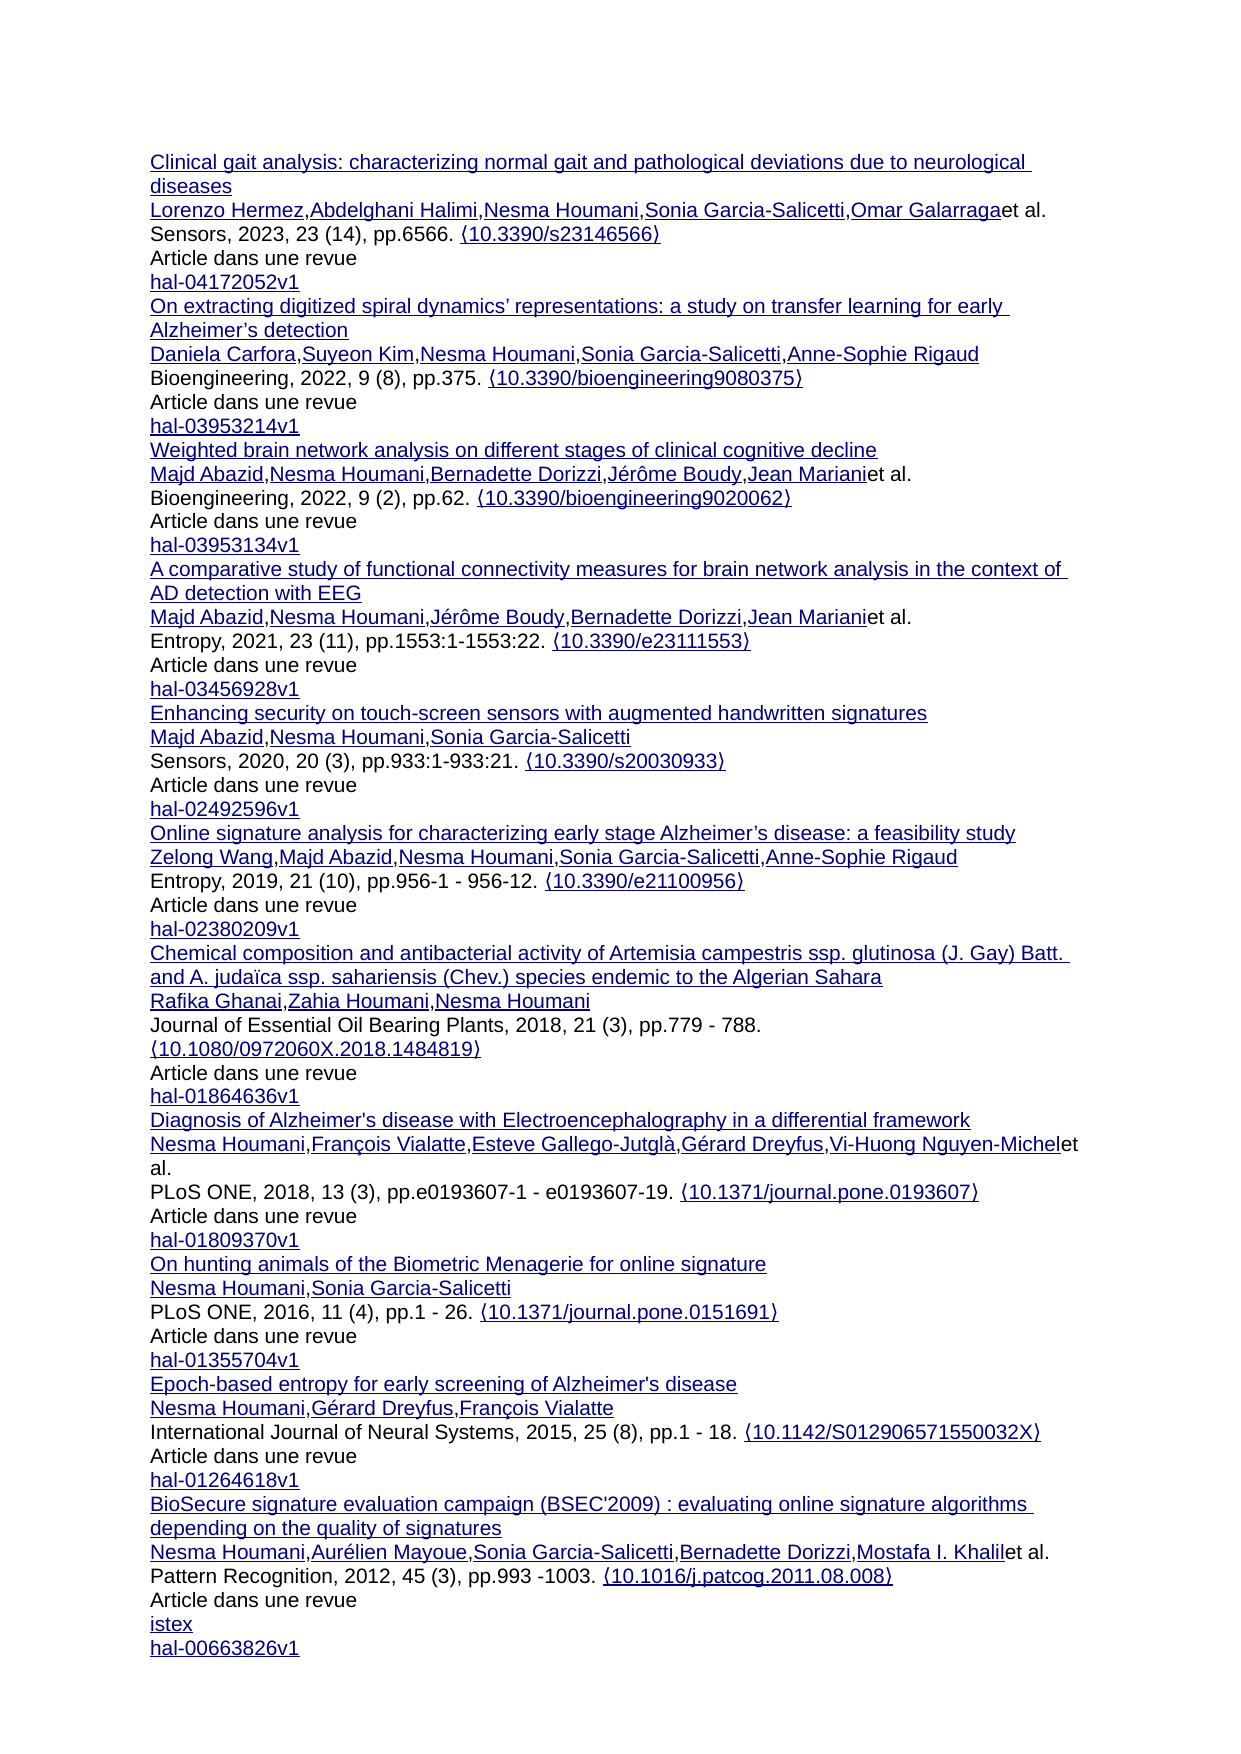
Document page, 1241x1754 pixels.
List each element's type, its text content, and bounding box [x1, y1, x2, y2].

table_cell Diagnosis of Alzheimer's disease with Electroencephalography in a differential framework Nesma Houmani,François Vialatte,Esteve Gallego-Jutglà,Gérard Dreyfus,Vi-Huong Nguyen-Michelet al. PLoS ONE, 2018, 13 (3), pp.e0193607-1 - e0193607-19. ⟨10.1371/journal.pone.0193607⟩ Article dans une revue hal-01809370v1 [150, 1108, 1090, 1252]
table_cell Enhancing security on touch-screen sensors with augmented handwritten signatures Majd Abazid,Nesma Houmani,Sonia Garcia-Salicetti Sensors, 2020, 20 (3), pp.933:1-933:21. ⟨10.3390/s20030933⟩ Article dans une revue hal-02492596v1 [150, 701, 1090, 821]
table_cell A comparative study of functional connectivity measures for brain network analysis in the context of AD detection with EEG Majd Abazid,Nesma Houmani,Jérôme Boudy,Bernadette Dorizzi,Jean Marianiet al. Entropy, 2021, 23 (11), pp.1553:1-1553:22. ⟨10.3390/e23111553⟩ Article dans une revue hal-03456928v1 [150, 557, 1090, 701]
table_cell Weighted brain network analysis on different stages of clinical cognitive decline Majd Abazid,Nesma Houmani,Bernadette Dorizzi,Jérôme Boudy,Jean Marianiet al. Bioengineering, 2022, 9 (2), pp.62. ⟨10.3390/bioengineering9020062⟩ Article dans une revue hal-03953134v1 [150, 438, 1090, 557]
table_cell On hunting animals of the Biometric Menagerie for online signature Nesma Houmani,Sonia Garcia-Salicetti PLoS ONE, 2016, 11 (4), pp.1 - 26. ⟨10.1371/journal.pone.0151691⟩ Article dans une revue hal-01355704v1 [150, 1252, 1090, 1372]
table_cell On extracting digitized spiral dynamics’ representations: a study on transfer learning for early Alzheimer’s detection Daniela Carfora,Suyeon Kim,Nesma Houmani,Sonia Garcia-Salicetti,Anne-Sophie Rigaud Bioengineering, 2022, 9 (8), pp.375. ⟨10.3390/bioengineering9080375⟩ Article dans une revue hal-03953214v1 [150, 294, 1090, 437]
table_cell Online signature analysis for characterizing early stage Alzheimer’s disease: a feasibility study Zelong Wang,Majd Abazid,Nesma Houmani,Sonia Garcia-Salicetti,Anne-Sophie Rigaud Entropy, 2019, 21 (10), pp.956-1 - 956-12. ⟨10.3390/e21100956⟩ Article dans une revue hal-02380209v1 [150, 821, 1090, 941]
table_cell BioSecure signature evaluation campaign (BSEC'2009) : evaluating online signature algorithms depending on the quality of signatures Nesma Houmani,Aurélien Mayoue,Sonia Garcia-Salicetti,Bernadette Dorizzi,Mostafa I. Khalilet al. Pattern Recognition, 2012, 45 (3), pp.993 -1003. ⟨10.1016/j.patcog.2011.08.008⟩ Article dans une revue istex hal-00663826v1 [150, 1492, 1090, 1659]
table_cell Chemical composition and antibacterial activity of Artemisia campestris ssp. glutinosa (J. Gay) Batt. and A. judaïca ssp. sahariensis (Chev.) species endemic to the Algerian Sahara Rafika Ghanai,Zahia Houmani,Nesma Houmani Journal of Essential Oil Bearing Plants, 2018, 21 (3), pp.779 - 788. ⟨10.1080/0972060X.2018.1484819⟩ Article dans une revue hal-01864636v1 [150, 941, 1090, 1108]
table_cell Epoch-based entropy for early screening of Alzheimer's disease Nesma Houmani,Gérard Dreyfus,François Vialatte International Journal of Neural Systems, 2015, 25 (8), pp.1 - 18. ⟨10.1142/S012906571550032X⟩ Article dans une revue hal-01264618v1 [150, 1372, 1090, 1492]
table_cell Clinical gait analysis: characterizing normal gait and pathological deviations due to neurological diseases Lorenzo Hermez,Abdelghani Halimi,Nesma Houmani,Sonia Garcia-Salicetti,Omar Galarragaet al. Sensors, 2023, 23 (14), pp.6566. ⟨10.3390/s23146566⟩ Article dans une revue hal-04172052v1 [150, 150, 1090, 294]
